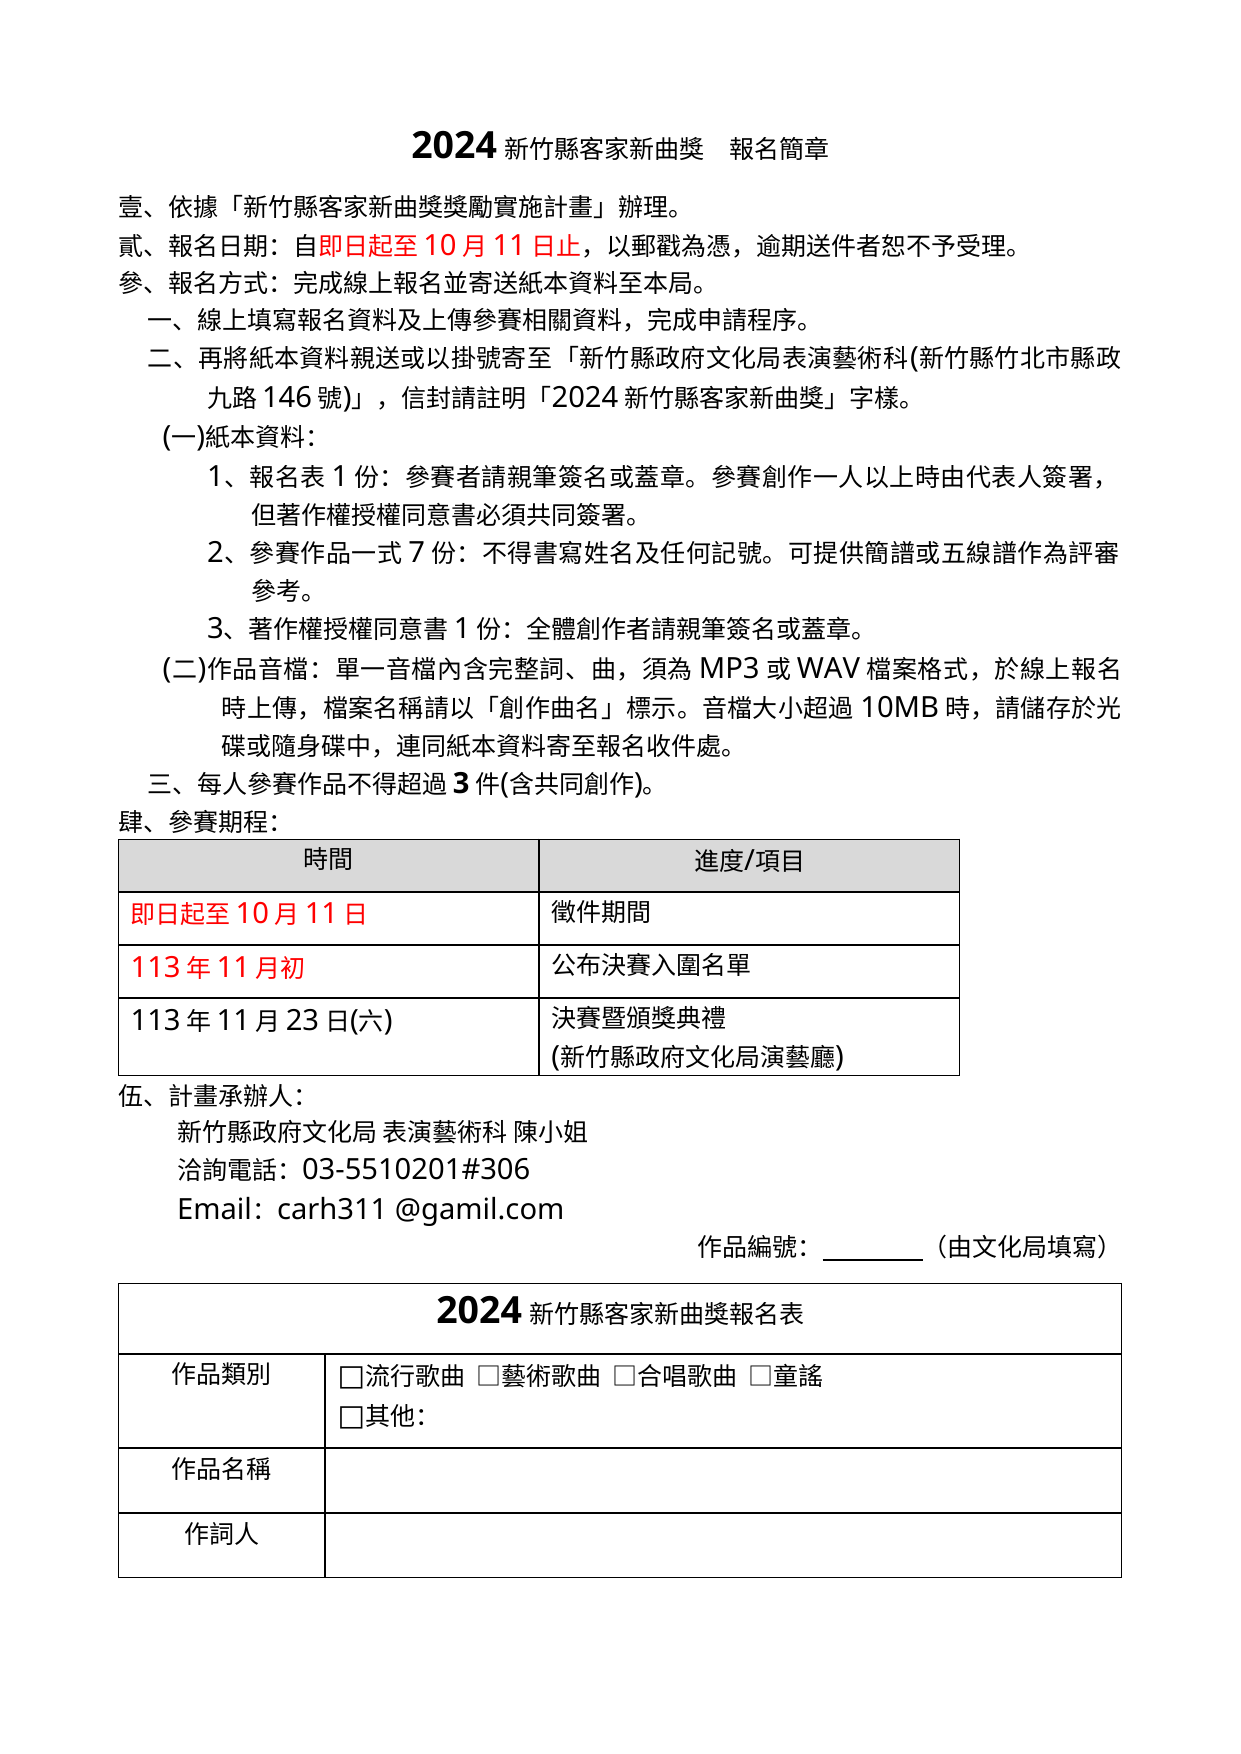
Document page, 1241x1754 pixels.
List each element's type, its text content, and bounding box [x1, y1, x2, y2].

text 2、參賽作品一式7份：不得書寫姓名及任何記號。可提供簡譜或五線譜作為評審參考。 [207, 531, 1122, 607]
text 1、報名表1份：參賽者請親筆簽名或蓋章。參賽創作一人以上時由代表人簽署，但著作權授權同意書必須共同簽署。 [207, 455, 1122, 531]
text Email：carh311 @gamil.com [177, 1188, 1122, 1228]
text 3、著作權授權同意書1份：全體創作者請親筆簽名或蓋章。 [207, 607, 1122, 647]
table_cell [326, 1449, 1121, 1512]
table_header 時間 [119, 840, 538, 891]
table_cell 作品類別 [119, 1355, 324, 1447]
text (二)作品音檔：單一音檔內含完整詞、曲，須為MP3或WAV檔案格式，於線上報名時上傳，檔案名稱請以「創作曲名」標示。音檔大小超過10MB時，請儲存於光碟或隨身碟中，連同紙本資料寄至報名收件處。 [162, 647, 1122, 763]
table_cell 徵件期間 [540, 893, 959, 944]
table_cell 作詞人 [119, 1514, 324, 1577]
table_cell 113年11月初 [119, 946, 538, 997]
text 新竹縣政府文化局 表演藝術科 陳小姐 [177, 1112, 1122, 1148]
table_cell 即日起至10月11日 [119, 893, 538, 944]
table_header 進度/項目 [540, 840, 959, 891]
table_cell [326, 1514, 1121, 1577]
text 洽詢電話：03-5510201#306 [177, 1148, 1122, 1188]
text 2024新竹縣客家新曲獎 報名簡章 [118, 118, 1122, 169]
text 三、每人參賽作品不得超過3件(含共同創作)。 [148, 763, 1122, 802]
text 二、再將紙本資料親送或以掛號寄至「新竹縣政府文化局表演藝術科(新竹縣竹北市縣政九路146號)」，信封請註明「2024新竹縣客家新曲獎」字樣。 [148, 336, 1122, 416]
text 參、報名方式：完成線上報名並寄送紙本資料至本局。 [118, 264, 1122, 300]
text 一、線上填寫報名資料及上傳參賽相關資料，完成申請程序。 [148, 300, 1122, 336]
text 壹、依據「新竹縣客家新曲獎獎勵實施計畫」辦理。 [118, 188, 1122, 224]
text 肆、參賽期程： [118, 802, 1122, 838]
text 作品編號： （由文化局填寫） [118, 1228, 1122, 1264]
table_header 2024新竹縣客家新曲獎報名表 [119, 1284, 1121, 1353]
table_cell 作品名稱 [119, 1449, 324, 1512]
table_cell 113年11月23日(六) [119, 999, 538, 1075]
text (一)紙本資料： [162, 416, 1122, 455]
table_cell 公布決賽入圍名單 [540, 946, 959, 997]
text 伍、計畫承辦人： [118, 1076, 1122, 1112]
table_cell 決賽暨頒獎典禮 (新竹縣政府文化局演藝廳) [540, 999, 959, 1075]
table_cell □流行歌曲 □藝術歌曲 □合唱歌曲 □童謠 □其他： [326, 1355, 1121, 1447]
text 貳、報名日期：自即日起至10月11日止，以郵戳為憑，逾期送件者恕不予受理。 [118, 224, 1122, 264]
